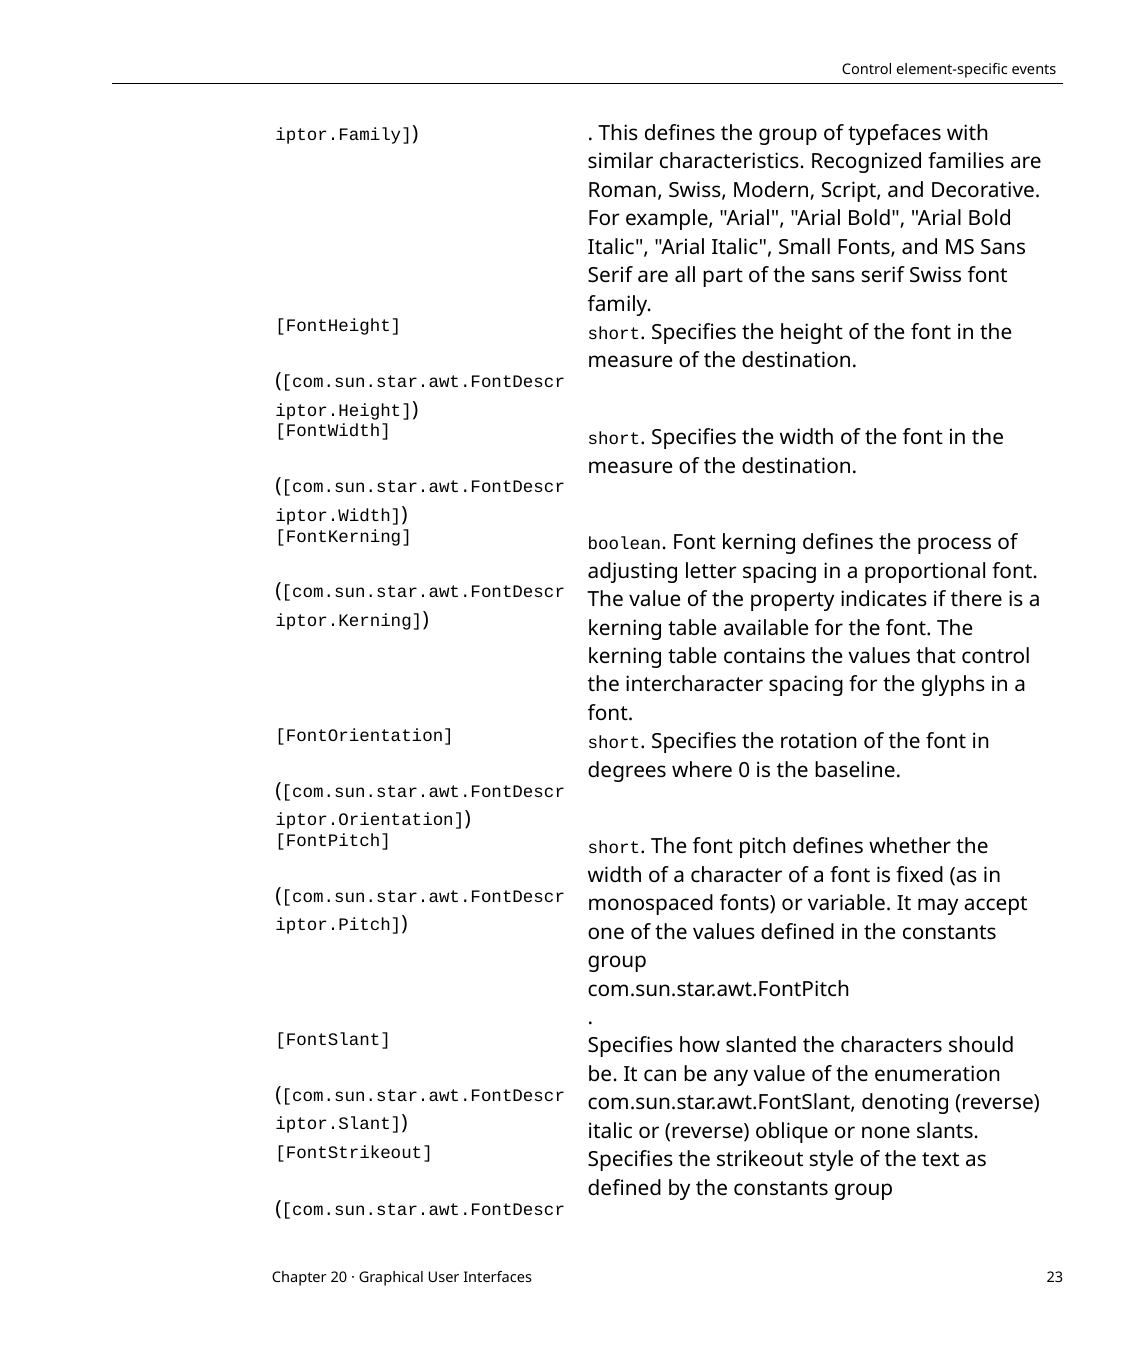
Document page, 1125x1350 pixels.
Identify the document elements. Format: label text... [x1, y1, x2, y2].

table_cell Specifies the strikeout style of the text as defined by the constants group [588, 1144, 1062, 1221]
table_cell [FontStrikeout] ([com.sun.star.awt.FontDescr [275, 1144, 587, 1221]
table_cell [FontKerning] ([com.sun.star.awt.FontDescriptor.Kerning]) [275, 527, 587, 726]
table_cell short. Specifies the width of the font in the measure of the destination. [588, 422, 1062, 527]
table_cell short. The font pitch defines whether the width of a character of a font is fixed (as in monospaced fonts) or variable. It may accept one of the values defined in the constants group com.sun.star.awt.FontPitch . [588, 832, 1062, 1031]
table_cell [FontSlant] ([com.sun.star.awt.FontDescriptor.Slant]) [275, 1031, 587, 1144]
table_cell boolean. Font kerning defines the process of adjusting letter spacing in a proportional font. The value of the property indicates if there is a kerning table available for the font. The kerning table contains the values that control the intercharacter spacing for the glyphs in a font. [588, 527, 1062, 726]
table_cell [FontHeight] ([com.sun.star.awt.FontDescriptor.Height]) [275, 317, 587, 422]
table_cell [FontPitch] ([com.sun.star.awt.FontDescriptor.Pitch]) [275, 832, 587, 1031]
table_cell iptor.Family]) [275, 118, 587, 317]
table_cell short. Specifies the rotation of the font in degrees where 0 is the baseline. [588, 726, 1062, 832]
table_cell [FontOrientation] ([com.sun.star.awt.FontDescriptor.Orientation]) [275, 726, 587, 832]
table_cell . This defines the group of typefaces with similar characteristics. Recognized families are Roman, Swiss, Modern, Script, and Decorative. For example, "Arial", "Arial Bold", "Arial Bold Italic", "Arial Italic", Small Fonts, and MS Sans Serif are all part of the sans serif Swiss font family. [588, 118, 1062, 317]
table_cell Specifies how slanted the characters should be. It can be any value of the enumeration com.sun.star.awt.FontSlant, denoting (reverse) italic or (reverse) oblique or none slants. [588, 1031, 1062, 1144]
table_cell short. Specifies the height of the font in the measure of the destination. [588, 317, 1062, 422]
table_cell [FontWidth] ([com.sun.star.awt.FontDescriptor.Width]) [275, 422, 587, 527]
